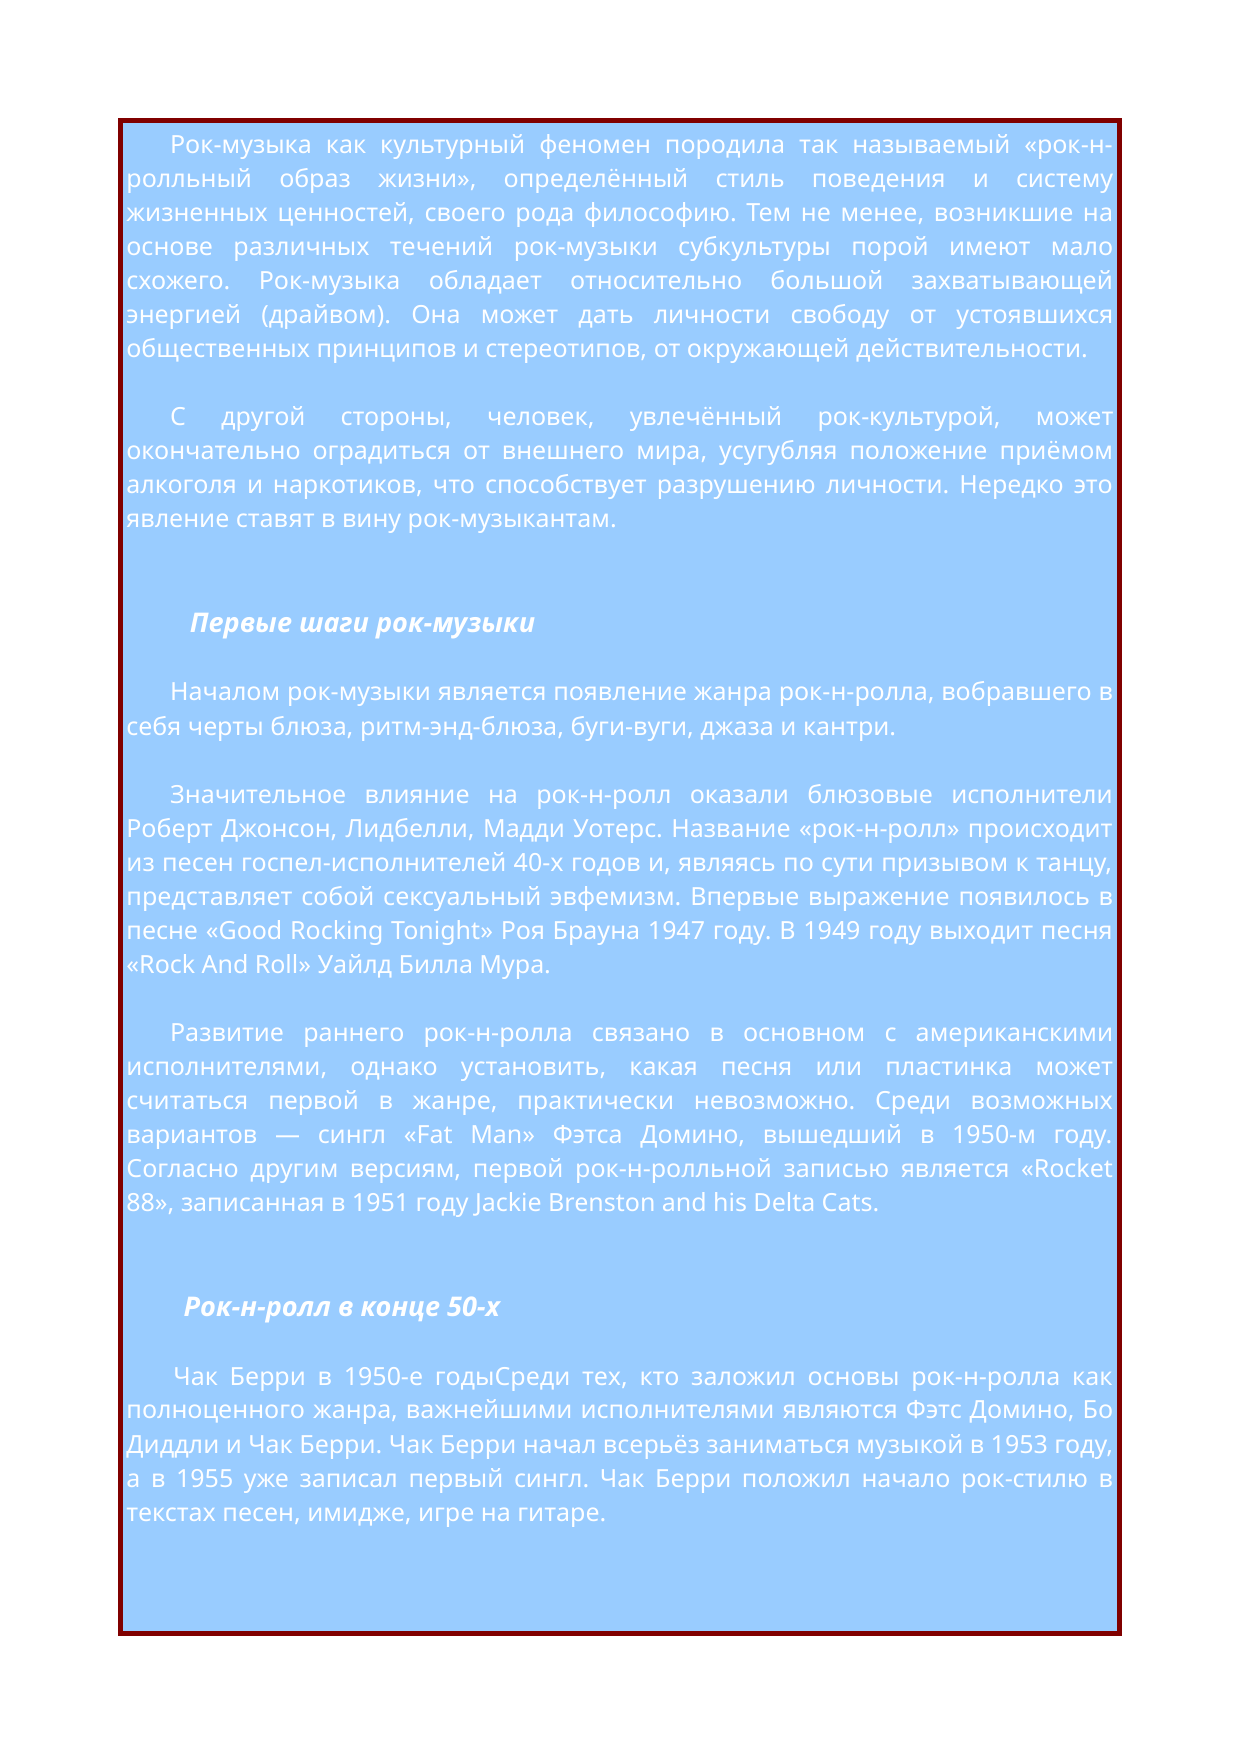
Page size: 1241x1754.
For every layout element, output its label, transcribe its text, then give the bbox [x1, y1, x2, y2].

text Началом рок-музыки является появление жанра рок-н-ролла, вобравшего в себя черты блюза, ритм-энд-блюза, буги-вуги, джаза и кантри. [126, 674, 1114, 742]
text Рок-музыка как культурный феномен породила так называемый «рок-н-ролльный образ жизни», определённый стиль поведения и систему жизненных ценностей, своего рода философию. Тем не менее, возникшие на основе различных течений рок-музыки субкультуры порой имеют мало схожего. Рок-музыка обладает относительно большой захватывающей энергией (драйвом). Она может дать личности свободу от устоявшихся общественных принципов и стереотипов, от окружающей действительности. [126, 126, 1114, 365]
text Чак Берри в 1950-е годыСреди тех, кто заложил основы рок-н-ролла как полноценного жанра, важнейшими исполнителями являются Фэтс Домино, Бо Диддли и Чак Берри. Чак Берри начал всерьёз заниматься музыкой в 1953 году, а в 1955 уже записал первый сингл. Чак Берри положил начало рок-стилю в текстах песен, имидже, игре на гитаре. [126, 1358, 1114, 1528]
text С другой стороны, человек, увлечённый рок-культурой, может окончательно оградиться от внешнего мира, усугубляя положение приёмом алкоголя и наркотиков, что способствует разрушению личности. Нередко это явление ставят в вину рок-музыкантам. [126, 399, 1114, 535]
text Первые шаги рок-музыки [126, 603, 1114, 640]
text Рок-н-ролл в конце 50-х [126, 1287, 1114, 1324]
text Значительное влияние на рок-н-ролл оказали блюзовые исполнители Роберт Джонсон, Лидбелли, Мадди Уотерс. Название «рок-н-ролл» происходит из песен госпел-исполнителей 40-х годов и, являясь по сути призывом к танцу, представляет собой сексуальный эвфемизм. Впервые выражение появилось в песне «Good Rocking Tonight» Роя Брауна 1947 году. В 1949 году выходит песня «Rock And Roll» Уайлд Билла Мура. [126, 776, 1114, 981]
text Развитие раннего рок-н-ролла связано в основном с американскими исполнителями, однако установить, какая песня или пластинка может считаться первой в жанре, практически невозможно. Среди возможных вариантов — сингл «Fat Man» Фэтса Домино, вышедший в 1950-м году. Согласно другим версиям, первой рок-н-ролльной записью является «Rocket 88», записанная в 1951 году Jackie Brenston and his Delta Cats. [126, 1015, 1114, 1219]
